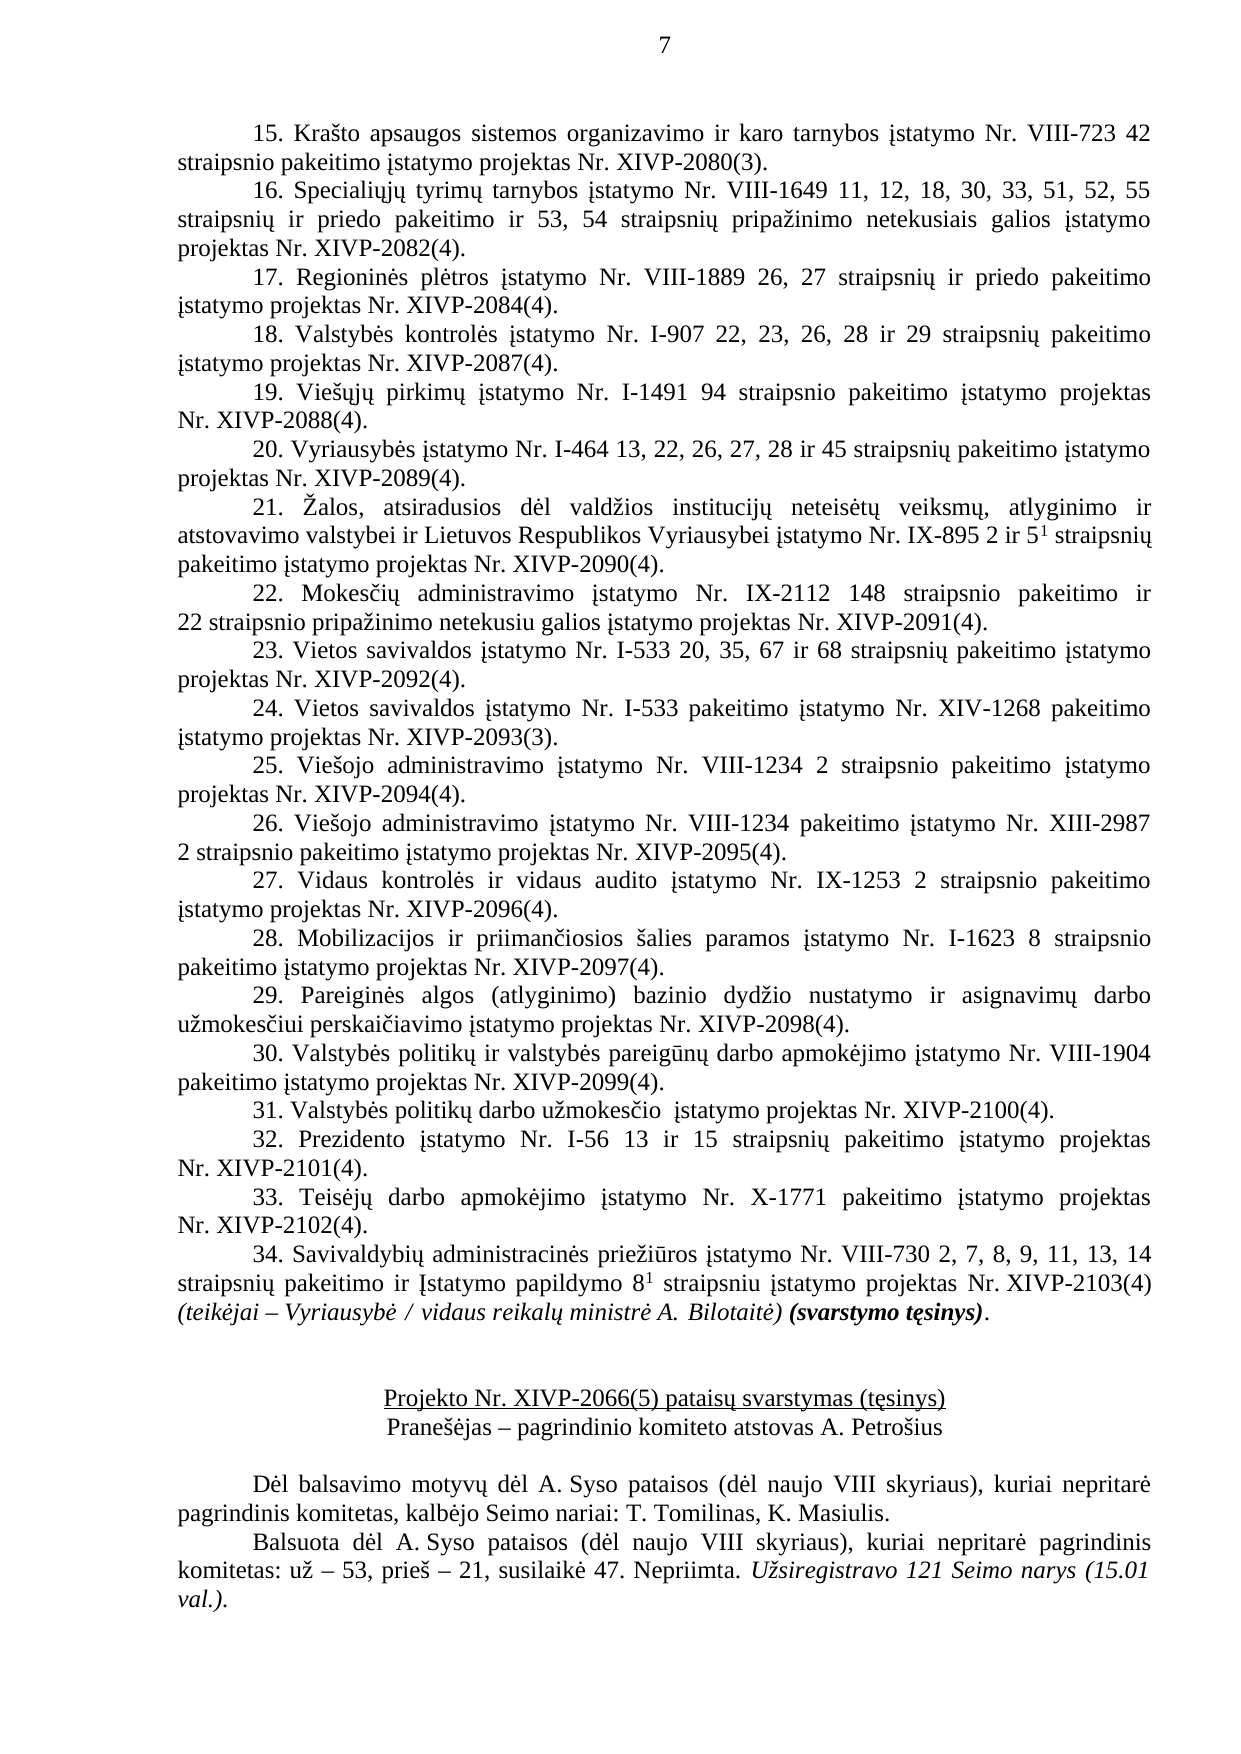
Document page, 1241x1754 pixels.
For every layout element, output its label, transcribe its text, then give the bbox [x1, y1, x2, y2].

text 29. Pareiginės algos (atlyginimo) bazinio dydžio nustatymo ir asignavimų darbo užmokesčiui perskaičiavimo įstatymo projektas Nr. XIVP-2098(4). [177, 981, 1152, 1038]
text 26. Viešojo administravimo įstatymo Nr. VIII-1234 pakeitimo įstatymo Nr. XIII-2987 2 straipsnio pakeitimo įstatymo projektas Nr. XIVP-2095(4). [177, 808, 1152, 866]
text 33. Teisėjų darbo apmokėjimo įstatymo Nr. X-1771 pakeitimo įstatymo projektas Nr. XIVP-2102(4). [177, 1182, 1152, 1239]
text 22. Mokesčių administravimo įstatymo Nr. IX-2112 148 straipsnio pakeitimo ir 22 straipsnio pripažinimo netekusiu galios įstatymo projektas Nr. XIVP-2091(4). [177, 578, 1152, 636]
text Balsuota dėl A. Syso pataisos (dėl naujo VIII skyriaus), kuriai nepritarė pagrindinis komitetas: už – 53, prieš – 21, susilaikė 47. Nepriimta. Užsiregistravo 121 Seimo narys (15.01 val.). [177, 1527, 1152, 1613]
text 32. Prezidento įstatymo Nr. I-56 13 ir 15 straipsnių pakeitimo įstatymo projektas Nr. XIVP-2101(4). [177, 1124, 1152, 1182]
text 17. Regioninės plėtros įstatymo Nr. VIII-1889 26, 27 straipsnių ir priedo pakeitimo įstatymo projektas Nr. XIVP-2084(4). [177, 262, 1152, 319]
text 31. Valstybės politikų darbo užmokesčio įstatymo projektas Nr. XIVP-2100(4). [177, 1096, 1152, 1124]
text 25. Viešojo administravimo įstatymo Nr. VIII-1234 2 straipsnio pakeitimo įstatymo projektas Nr. XIVP-2094(4). [177, 751, 1152, 808]
text 20. Vyriausybės įstatymo Nr. I-464 13, 22, 26, 27, 28 ir 45 straipsnių pakeitimo įstatymo projektas Nr. XIVP-2089(4). [177, 434, 1152, 492]
text 15. Krašto apsaugos sistemos organizavimo ir karo tarnybos įstatymo Nr. VIII-723 42 straipsnio pakeitimo įstatymo projektas Nr. XIVP-2080(3). [177, 118, 1152, 176]
text Dėl balsavimo motyvų dėl A. Syso pataisos (dėl naujo VIII skyriaus), kuriai nepritarė pagrindinis komitetas, kalbėjo Seimo nariai: T. Tomilinas, K. Masiulis. [177, 1469, 1152, 1527]
text Pranešėjas – pagrindinio komiteto atstovas A. Petrošius [177, 1412, 1152, 1441]
text 21. Žalos, atsiradusios dėl valdžios institucijų neteisėtų veiksmų, atlyginimo ir atstovavimo valstybei ir Lietuvos Respublikos Vyriausybei įstatymo Nr. IX-895 2 ir 51 straipsnių pakeitimo įstatymo projektas Nr. XIVP-2090(4). [177, 492, 1152, 578]
text 34. Savivaldybių administracinės priežiūros įstatymo Nr. VIII-730 2, 7, 8, 9, 11, 13, 14 straipsnių pakeitimo ir Įstatymo papildymo 81 straipsniu įstatymo projektas Nr. XIVP-2103(4) (teikėjai – Vyriausybė / vidaus reikalų ministrė A. Bilotaitė) (svarstymo tęsinys). [177, 1239, 1152, 1326]
text 23. Vietos savivaldos įstatymo Nr. I-533 20, 35, 67 ir 68 straipsnių pakeitimo įstatymo projektas Nr. XIVP-2092(4). [177, 636, 1152, 693]
text 18. Valstybės kontrolės įstatymo Nr. I-907 22, 23, 26, 28 ir 29 straipsnių pakeitimo įstatymo projektas Nr. XIVP-2087(4). [177, 319, 1152, 377]
subtitle Projekto Nr. XIVP-2066(5) pataisų svarstymas (tęsinys) [177, 1383, 1152, 1412]
text 30. Valstybės politikų ir valstybės pareigūnų darbo apmokėjimo įstatymo Nr. VIII-1904 pakeitimo įstatymo projektas Nr. XIVP-2099(4). [177, 1038, 1152, 1096]
text 19. Viešųjų pirkimų įstatymo Nr. I-1491 94 straipsnio pakeitimo įstatymo projektas Nr. XIVP-2088(4). [177, 377, 1152, 434]
text 28. Mobilizacijos ir priimančiosios šalies paramos įstatymo Nr. I-1623 8 straipsnio pakeitimo įstatymo projektas Nr. XIVP-2097(4). [177, 923, 1152, 981]
text 27. Vidaus kontrolės ir vidaus audito įstatymo Nr. IX-1253 2 straipsnio pakeitimo įstatymo projektas Nr. XIVP-2096(4). [177, 866, 1152, 923]
text 24. Vietos savivaldos įstatymo Nr. I-533 pakeitimo įstatymo Nr. XIV-1268 pakeitimo įstatymo projektas Nr. XIVP-2093(3). [177, 693, 1152, 751]
text 16. Specialiųjų tyrimų tarnybos įstatymo Nr. VIII-1649 11, 12, 18, 30, 33, 51, 52, 55 straipsnių ir priedo pakeitimo ir 53, 54 straipsnių pripažinimo netekusiais galios įstatymo projektas Nr. XIVP-2082(4). [177, 176, 1152, 262]
